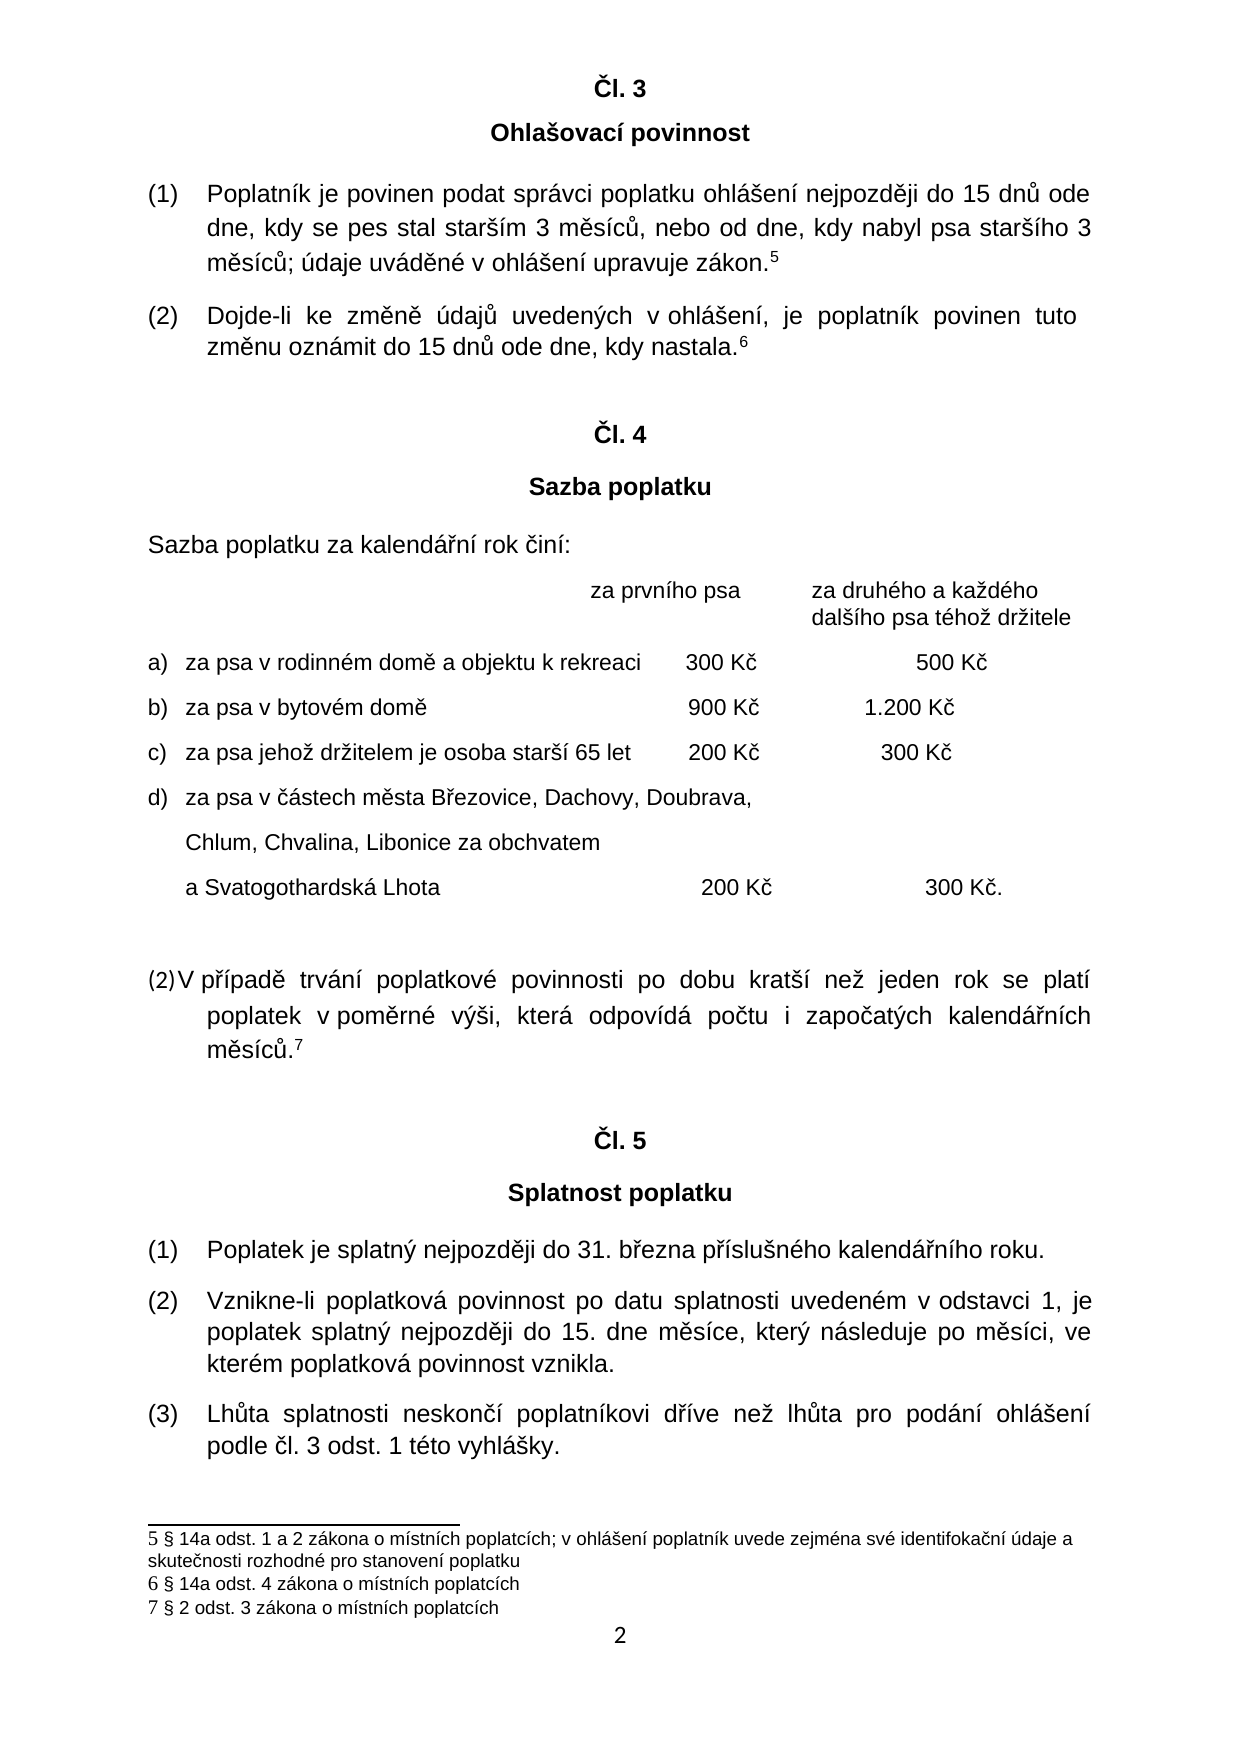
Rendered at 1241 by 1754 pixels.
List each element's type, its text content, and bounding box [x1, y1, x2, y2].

list § 2 odst. 3 zákona o místních poplatcích [148, 1595, 1093, 1619]
text (2) Dojde-li ke změně údajů uvedených v ohlášení, je poplatník povinen tuto změnu oznámit do 15 dnů ode dne, kdy nastala. [148, 301, 1093, 361]
text (2) Vznikne-li poplatková povinnost po datu splatnosti uvedeném v odstavci 1, je poplatek splatný nejpozději do 15. dne měsíce, který následuje po měsíci, ve kterém poplatková povinnost vznikla. [148, 1286, 1093, 1378]
text Chlum, Chvalina, Libonice za obchvatem [185, 829, 1093, 855]
text Čl. 5 [148, 1126, 1093, 1154]
list za psa v částech města Březovice, Dachovy, Doubrava, [148, 784, 1093, 810]
text Sazba poplatku [148, 472, 1093, 501]
list za psa v bytovém domě 900 Kč 1.200 Kč [148, 694, 1093, 720]
text Splatnost poplatku [148, 1177, 1093, 1206]
text za prvního psa za druhého a každého dalšího psa téhož držitele [590, 577, 1093, 630]
text (1) Poplatek je splatný nejpozději do 31. března příslušného kalendářního roku. [148, 1235, 1093, 1264]
text Ohlašovací povinnost [148, 118, 1093, 147]
list za psa v rodinném domě a objektu k rekreaci 300 Kč 500 Kč [148, 649, 1093, 675]
text (3) Lhůta splatnosti neskončí poplatníkovi dříve než lhůta pro podání ohlášení podle čl. 3 odst. 1 této vyhlášky. [148, 1399, 1093, 1459]
list za psa jehož držitelem je osoba starší 65 let 200 Kč 300 Kč [148, 739, 1093, 765]
text § 14a odst. 4 zákona o místních poplatcích [148, 1571, 1093, 1595]
text § 14a odst. 1 a 2 zákona o místních poplatcích; v ohlášení poplatník uvede zejména své identifokační údaje a skutečnosti rozhodné pro stanovení poplatku [148, 1525, 1093, 1571]
list Sazba poplatku za kalendářní rok činí: [0, 530, 1093, 558]
list V případě trvání poplatkové povinnosti po dobu kratší než jeden rok se platí poplatek v poměrné výši, která odpovídá počtu i započatých kalendářních měsíců. [148, 964, 1093, 1064]
text (1) Poplatník je povinen podat správci poplatku ohlášení nejpozději do 15 dnů ode dne, kdy se pes stal starším 3 měsíců, nebo od dne, kdy nabyl psa staršího 3 měsíců; údaje uváděné v ohlášení upravuje zákon. [148, 178, 1093, 276]
text Čl. 3 [148, 74, 1093, 102]
text Čl. 4 [148, 420, 1093, 449]
text a Svatogothardská Lhota 200 Kč 300 Kč. [185, 874, 1093, 901]
